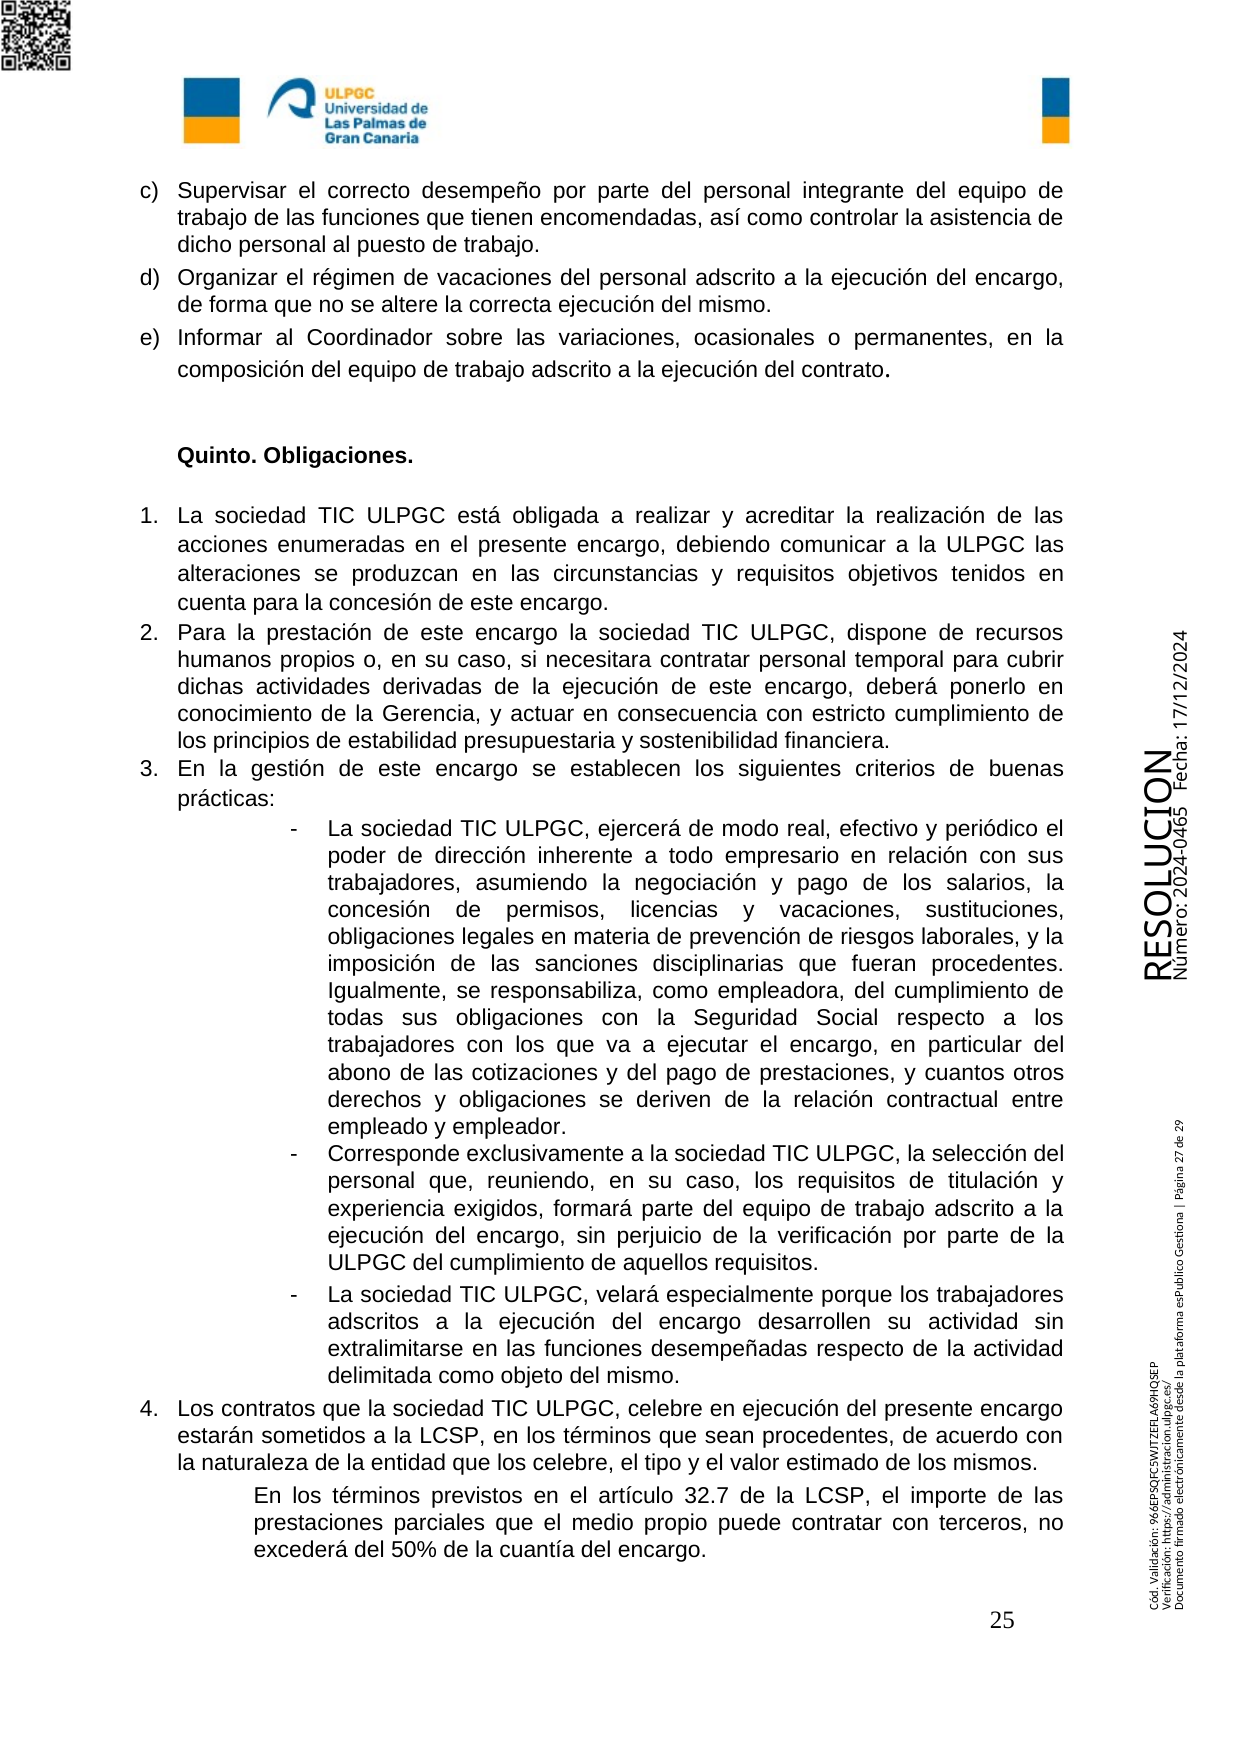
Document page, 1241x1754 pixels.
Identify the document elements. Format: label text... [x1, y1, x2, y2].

list Supervisar el correcto desempeño por parte del personal integrante del equipo de trabajo de las funciones que tienen encomendadas, así como controlar la asistencia de dicho personal al puesto de trabajo. [139, 177, 1064, 258]
list En la gestión de este encargo se establecen los siguientes criterios de buenas prácticas: [139, 755, 1064, 813]
list La sociedad TIC ULPGC, velará especialmente porque los trabajadores adscritos a la ejecución del encargo desarrollen su actividad sin extralimitarse en las funciones desempeñadas respecto de la actividad delimitada como objeto del mismo. [290, 1281, 1064, 1389]
list Los contratos que la sociedad TIC ULPGC, celebre en ejecución del presente encargo estarán sometidos a la LCSP, en los términos que sean procedentes, de acuerdo con la naturaleza de la entidad que los celebre, el tipo y el valor estimado de los mismos. [139, 1395, 1064, 1476]
list La sociedad TIC ULPGC, ejercerá de modo real, efectivo y periódico el poder de dirección inherente a todo empresario en relación con sus trabajadores, asumiendo la negociación y pago de los salarios, la concesión de permisos, licencias y vacaciones, sustituciones, obligaciones legales en materia de prevención de riesgos laborales, y la imposición de las sanciones disciplinarias que fueran procedentes. Igualmente, se responsabiliza, como empleadora, del cumplimiento de todas sus obligaciones con la Seguridad Social respecto a los trabajadores con los que va a ejecutar el encargo, en particular del abono de las cotizaciones y del pago de prestaciones, y cuantos otros derechos y obligaciones se deriven de la relación contractual entre empleado y empleador. [290, 815, 1064, 1139]
text En los términos previstos en el artículo 32.7 de la LCSP, el importe de las prestaciones parciales que el medio propio puede contratar con terceros, no excederá del 50% de la cuantía del encargo. [253, 1482, 1064, 1562]
list Informar al Coordinador sobre las variaciones, ocasionales o permanentes, en la composición del equipo de trabajo adscrito a la ejecución del contrato. [139, 323, 1064, 385]
list Organizar el régimen de vacaciones del personal adscrito a la ejecución del encargo, de forma que no se altere la correcta ejecución del mismo. [139, 264, 1064, 317]
list Corresponde exclusivamente a la sociedad TIC ULPGC, la selección del personal que, reuniendo, en su caso, los requisitos de titulación y experiencia exigidos, formará parte del equipo de trabajo adscrito a la ejecución del encargo, sin perjuicio de la verificación por parte de la ULPGC del cumplimiento de aquellos requisitos. [290, 1140, 1064, 1275]
list Para la prestación de este encargo la sociedad TIC ULPGC, dispone de recursos humanos propios o, en su caso, si necesitara contratar personal temporal para cubrir dichas actividades derivadas de la ejecución de este encargo, deberá ponerlo en conocimiento de la Gerencia, y actuar en consecuencia con estricto cumplimiento de los principios de estabilidad presupuestaria y sostenibilidad financiera. [139, 619, 1064, 753]
text Quinto. Obligaciones. [177, 442, 1066, 469]
list La sociedad TIC ULPGC está obligada a realizar y acreditar la realización de las acciones enumeradas en el presente encargo, debiendo comunicar a la ULPGC las alteraciones se produzcan en las circunstancias y requisitos objetivos tenidos en cuenta para la concesión de este encargo. [139, 502, 1064, 616]
